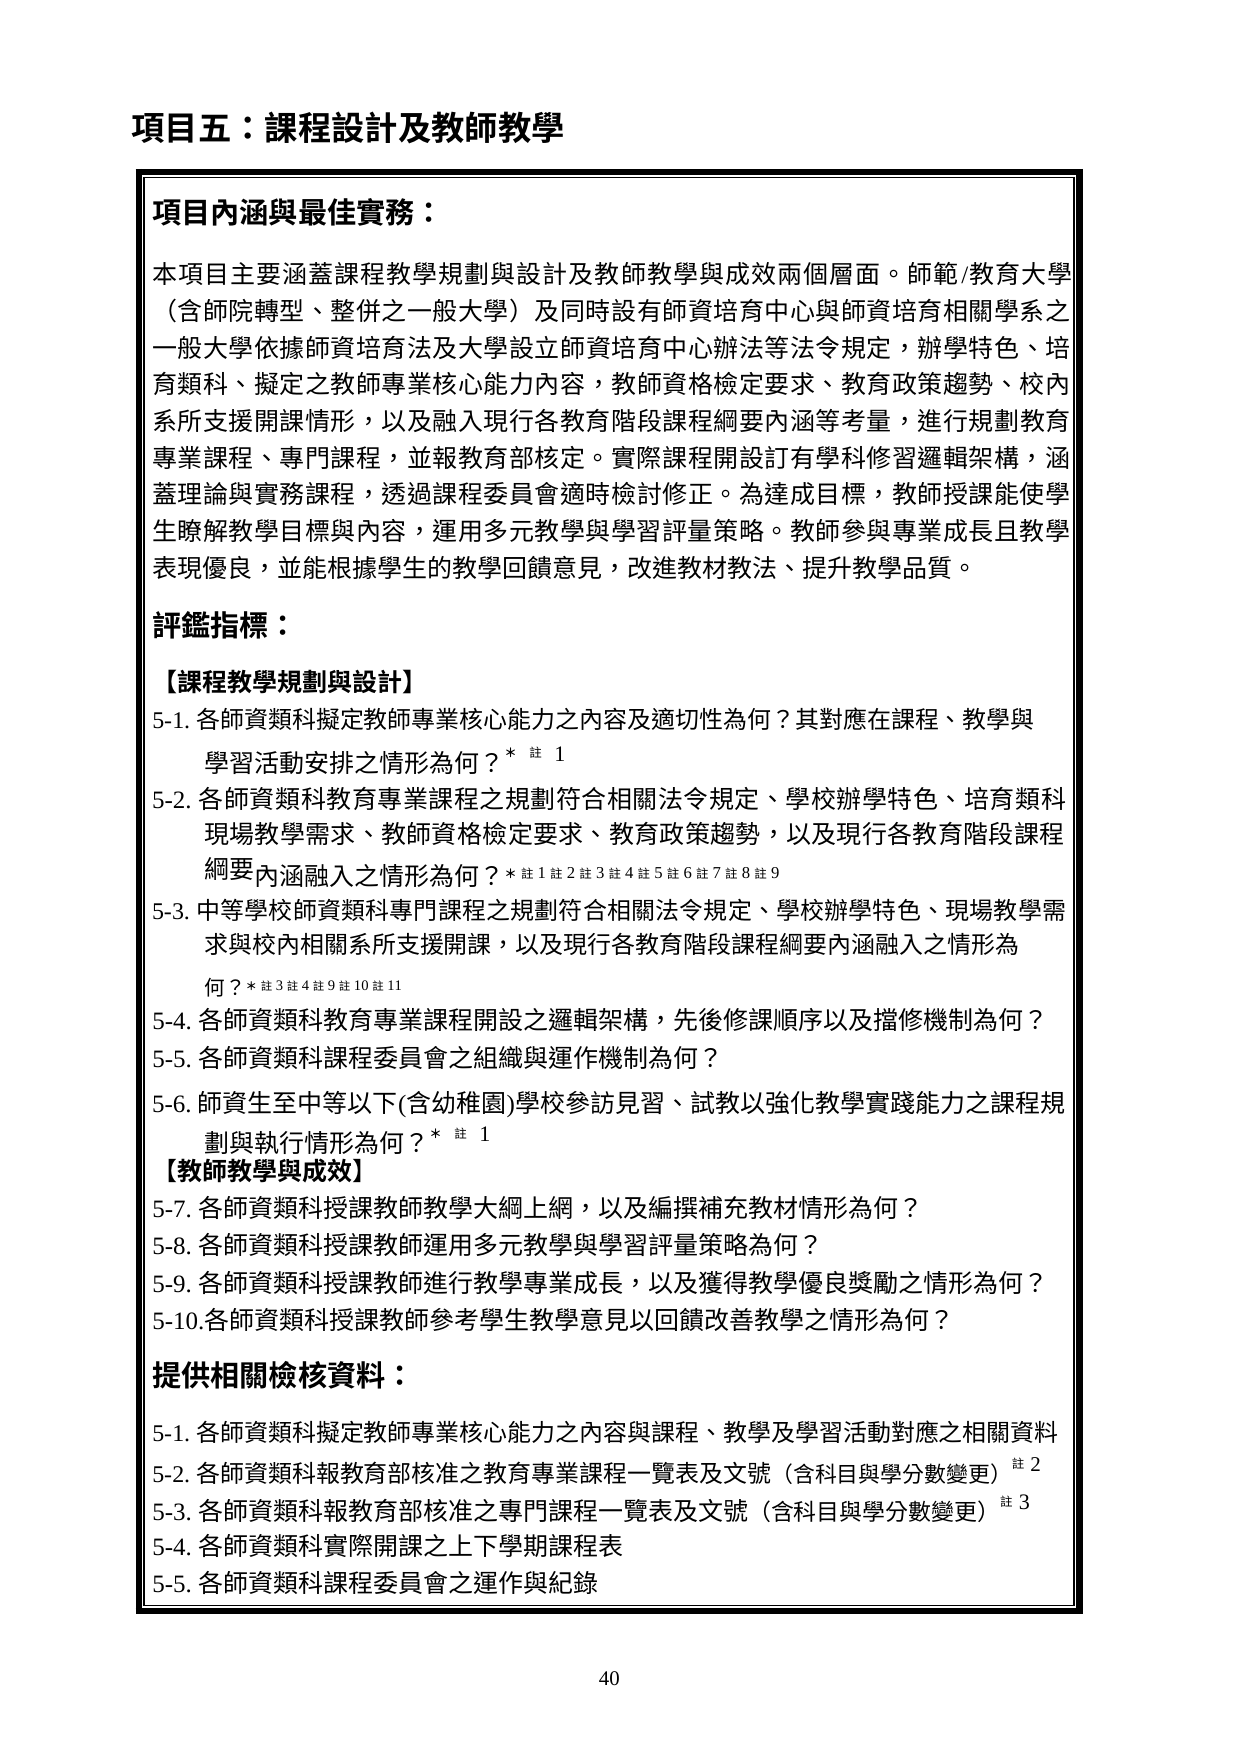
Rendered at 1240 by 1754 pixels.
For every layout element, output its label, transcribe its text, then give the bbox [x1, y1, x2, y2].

text [1083, 195, 1089, 230]
text 5-1. 各師資類科擬定教師專業核心能力之內容及適切性為何？其對應在課程、教學與 [152, 705, 1073, 734]
text 5-8. 各師資類科授課教師運用多元教學與學習評量策略為何？ [152, 1230, 1073, 1261]
text 5-3. 各師資類科報教育部核准之專門課程一覽表及文號（含科目與學分數變更）註 3 [152, 1490, 1073, 1528]
text 項目內涵與最佳實務： [152, 195, 1073, 230]
text 本項目主要涵蓋課程教學規劃與設計及教師教學與成效兩個層面。師範/教育大學（含師院轉型、整併之一般大學）及同時設有師資培育中心與師資培育相關學系之一般大學依據師資培育法及大學設立師資培育中心辦法等法令規定，辦學特色、培育類科、擬定之教師專業核心能力內容，教師資格檢定要求、教育政策趨勢、校內系所支援開課情形，以及融入現行各教育階段課程綱要內涵等考量，進行規劃教育專業課程、專門課程，並報教育部核定。實際課程開設訂有學科修習邏輯架構，涵蓋理論與實務課程，透過課程委員會適時檢討修正。為達成目標，教師授課能使學生瞭解教學目標與內容，運用多元教學與學習評量策略。教師參與專業成長且教學表現優良，並能根據學生的教學回饋意見，改進教材教法、提升教學品質。 [152, 254, 1072, 584]
text 提供相關檢核資料： [152, 1359, 1073, 1394]
text 5-7. 各師資類科授課教師教學大綱上網，以及編撰補充教材情形為何？ [152, 1193, 1073, 1223]
text 5-2. 各師資類科教育專業課程之規劃符合相關法令規定、學校辦學特色、培育類科現場教學需求、教師資格檢定要求、教育政策趨勢，以及現行各教育階段課程綱要內涵融入之情形為何？＊ 註 1 註 2 註 3 註 4 註 5 註 6 註 7 註 8 註 9 [152, 780, 1066, 885]
text 【教師教學與成效】 [152, 1161, 1073, 1185]
text 【課程教學規劃與設計】 [152, 668, 1073, 698]
text 40 [131, 1666, 1087, 1689]
text 評鑑指標： [152, 609, 1073, 644]
text 5-9. 各師資類科授課教師進行教學專業成長，以及獲得教學優良獎勵之情形為何？ [152, 1268, 1073, 1298]
text 5-10.各師資類科授課教師參考學生教學意見以回饋改善教學之情形為何？ [152, 1305, 1073, 1336]
text 5-5. 各師資類科課程委員會之運作與紀錄 [152, 1568, 1073, 1598]
text 5-5. 各師資類科課程委員會之組織與運作機制為何？ [152, 1043, 1073, 1073]
text 5-6. 師資生至中等以下(含幼稚園)學校參訪見習、試教以強化教學實踐能力之課程規劃與執行情形為何？＊ 註 1 [152, 1080, 1066, 1161]
text 5-2. 各師資類科報教育部核准之教育專業課程一覽表及文號（含科目與學分數變更）註 2 [152, 1452, 1073, 1489]
text 項目五：課程設計及教師教學 [131, 108, 1089, 148]
text 5-1. 各師資類科擬定教師專業核心能力之內容與課程、教學及學習活動對應之相關資料 [152, 1418, 1073, 1447]
text 5-3. 中等學校師資類科專門課程之規劃符合相關法令規定、學校辦學特色、現場教學需求與校內相關系所支援開課，以及現行各教育階段課程綱要內涵融入之情形為 [152, 893, 1066, 960]
text 學習活動安排之情形為何？＊ 註 1 [204, 739, 1073, 780]
text 5-4. 各師資類科教育專業課程開設之邏輯架構，先後修課順序以及擋修機制為何？ [152, 1005, 1073, 1036]
text [1083, 1359, 1089, 1394]
text [1083, 609, 1089, 644]
text 5-4. 各師資類科實際開課之上下學期課程表 [152, 1531, 1073, 1561]
text 何？＊ 註 3 註 4 註 9 註 10 註 11 [204, 960, 1073, 998]
